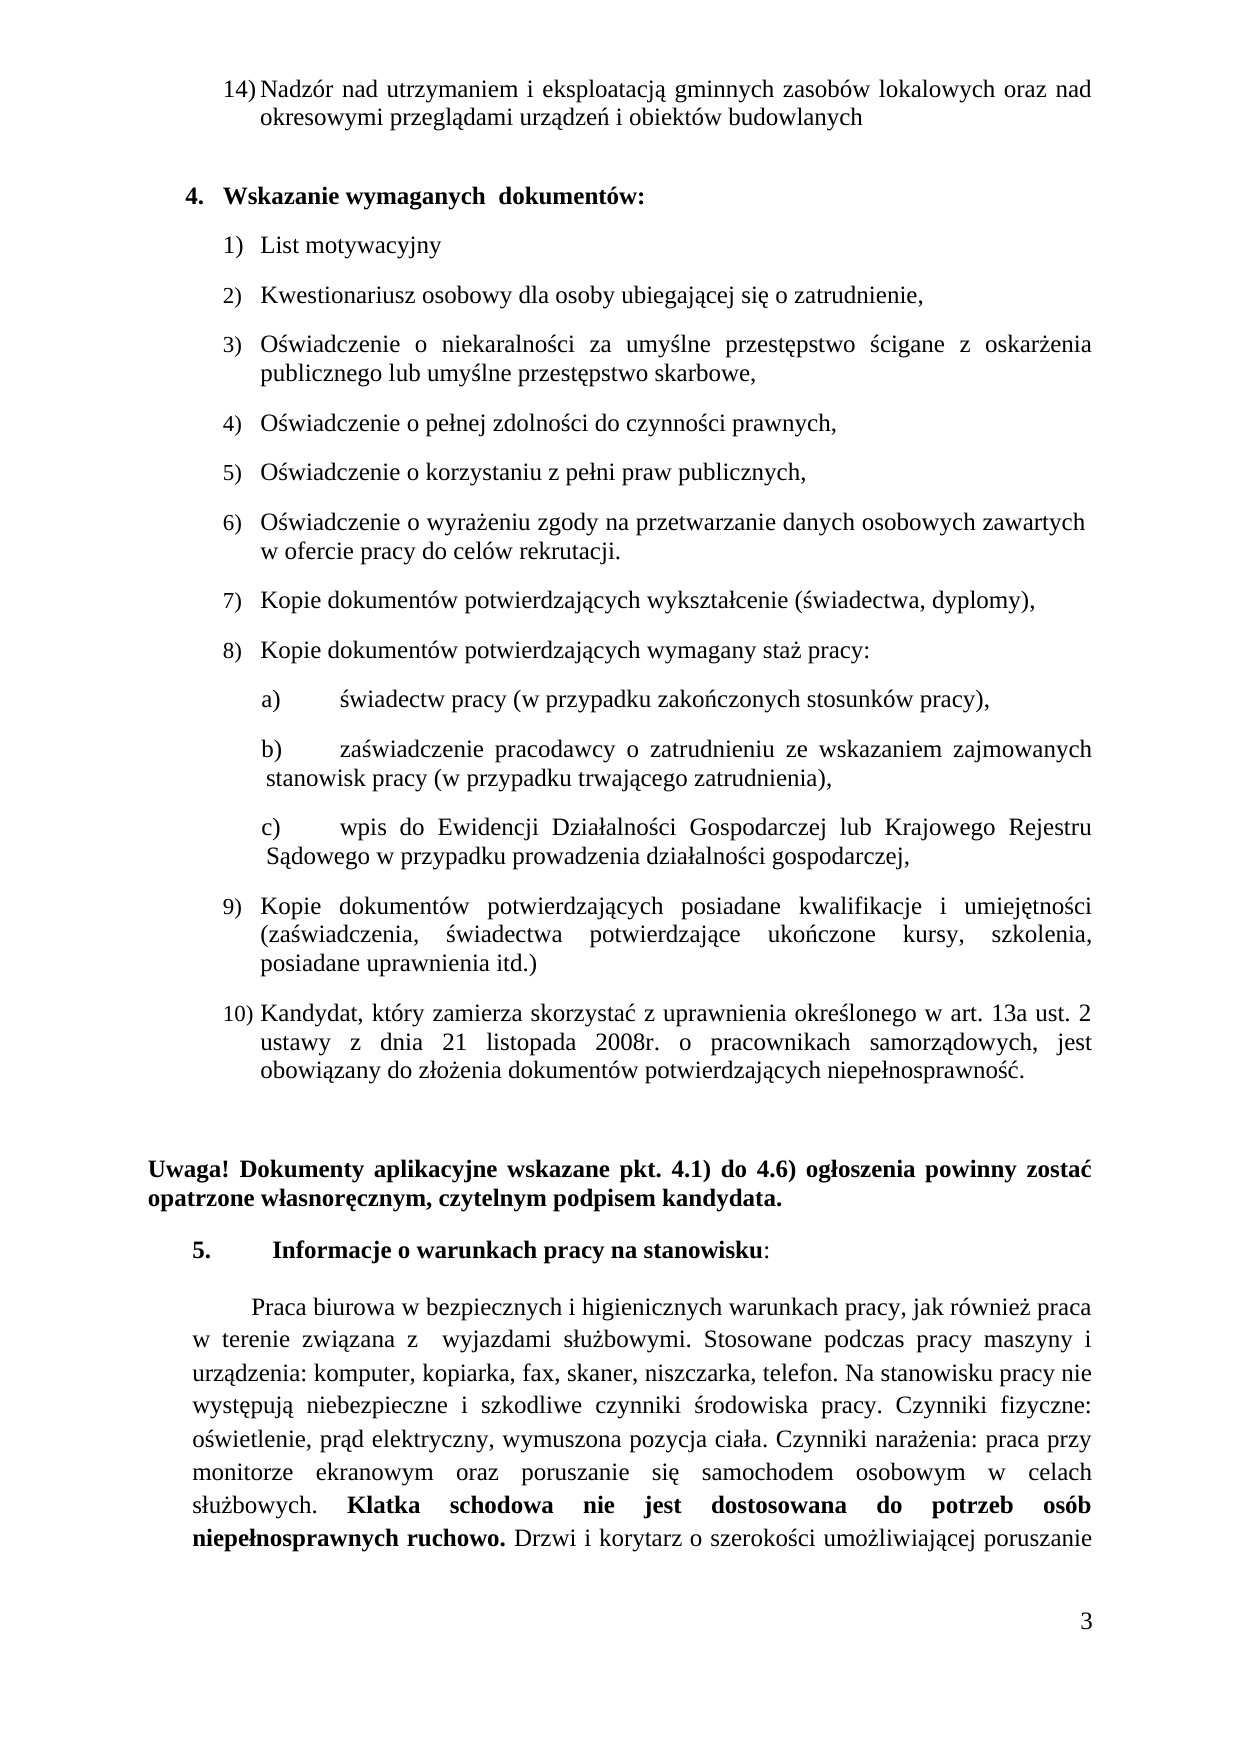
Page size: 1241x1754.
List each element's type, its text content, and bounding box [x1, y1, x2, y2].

list Kopie dokumentów potwierdzających wymagany staż pracy: [223, 635, 1093, 664]
list Oświadczenie o niekaralności za umyślne przestępstwo ścigane z oskarżenia publicznego lub umyślne przestępstwo skarbowe, [223, 329, 1093, 387]
list zaświadczenie pracodawcy o zatrudnieniu ze wskazaniem zajmowanych stanowisk pracy (w przypadku trwającego zatrudnienia), [261, 734, 1093, 792]
list Oświadczenie o korzystaniu z pełni praw publicznych, [223, 457, 1093, 486]
text Uwaga! Dokumenty aplikacyjne wskazane pkt. 4.1) do 4.6) ogłoszenia powinny zostać opatrzone własnoręcznym, czytelnym podpisem kandydata. [148, 1154, 1093, 1211]
text Praca biurowa w bezpiecznych i higienicznych warunkach pracy, jak również praca w terenie związana z wyjazdami służbowymi. Stosowane podczas pracy maszyny i urządzenia: komputer, kopiarka, fax, skaner, niszczarka, telefon. Na stanowisku pracy nie występują niebezpieczne i szkodliwe czynniki środowiska pracy. Czynniki fizyczne: oświetlenie, prąd elektryczny, wymuszona pozycja ciała. Czynniki narażenia: praca przy monitorze ekranowym oraz poruszanie się samochodem osobowym w celach służbowych. Klatka schodowa nie jest dostosowana do potrzeb osób niepełnosprawnych ruchowo. Drzwi i korytarz o szerokości umożliwiającej poruszanie [192, 1292, 1093, 1551]
list Wskazanie wymaganych dokumentów: [185, 181, 1093, 209]
list Oświadczenie o wyrażeniu zgody na przetwarzanie danych osobowych zawartych w ofercie pracy do celów rekrutacji. [223, 507, 1093, 564]
list Kopie dokumentów potwierdzających wykształcenie (świadectwa, dyplomy), [223, 585, 1093, 614]
list Informacje o warunkach pracy na stanowisku: [192, 1235, 1093, 1264]
list Kopie dokumentów potwierdzających posiadane kwalifikacje i umiejętności (zaświadczenia, świadectwa potwierdzające ukończone kursy, szkolenia, posiadane uprawnienia itd.) [223, 891, 1093, 977]
list Kandydat, który zamierza skorzystać z uprawnienia określonego w art. 13a ust. 2 ustawy z dnia 21 listopada 2008r. o pracownikach samorządowych, jest obowiązany do złożenia dokumentów potwierdzających niepełnosprawność. [223, 998, 1093, 1084]
list List motywacyjny [223, 230, 1093, 259]
list Nadzór nad utrzymaniem i eksploatacją gminnych zasobów lokalowych oraz nad okresowymi przeglądami urządzeń i obiektów budowlanych [223, 74, 1093, 131]
list Oświadczenie o pełnej zdolności do czynności prawnych, [223, 408, 1093, 437]
list Kwestionariusz osobowy dla osoby ubiegającej się o zatrudnienie, [223, 280, 1093, 309]
list wpis do Ewidencji Działalności Gospodarczej lub Krajowego Rejestru Sądowego w przypadku prowadzenia działalności gospodarczej, [261, 812, 1093, 870]
list świadectw pracy (w przypadku zakończonych stosunków pracy), [261, 684, 1093, 713]
